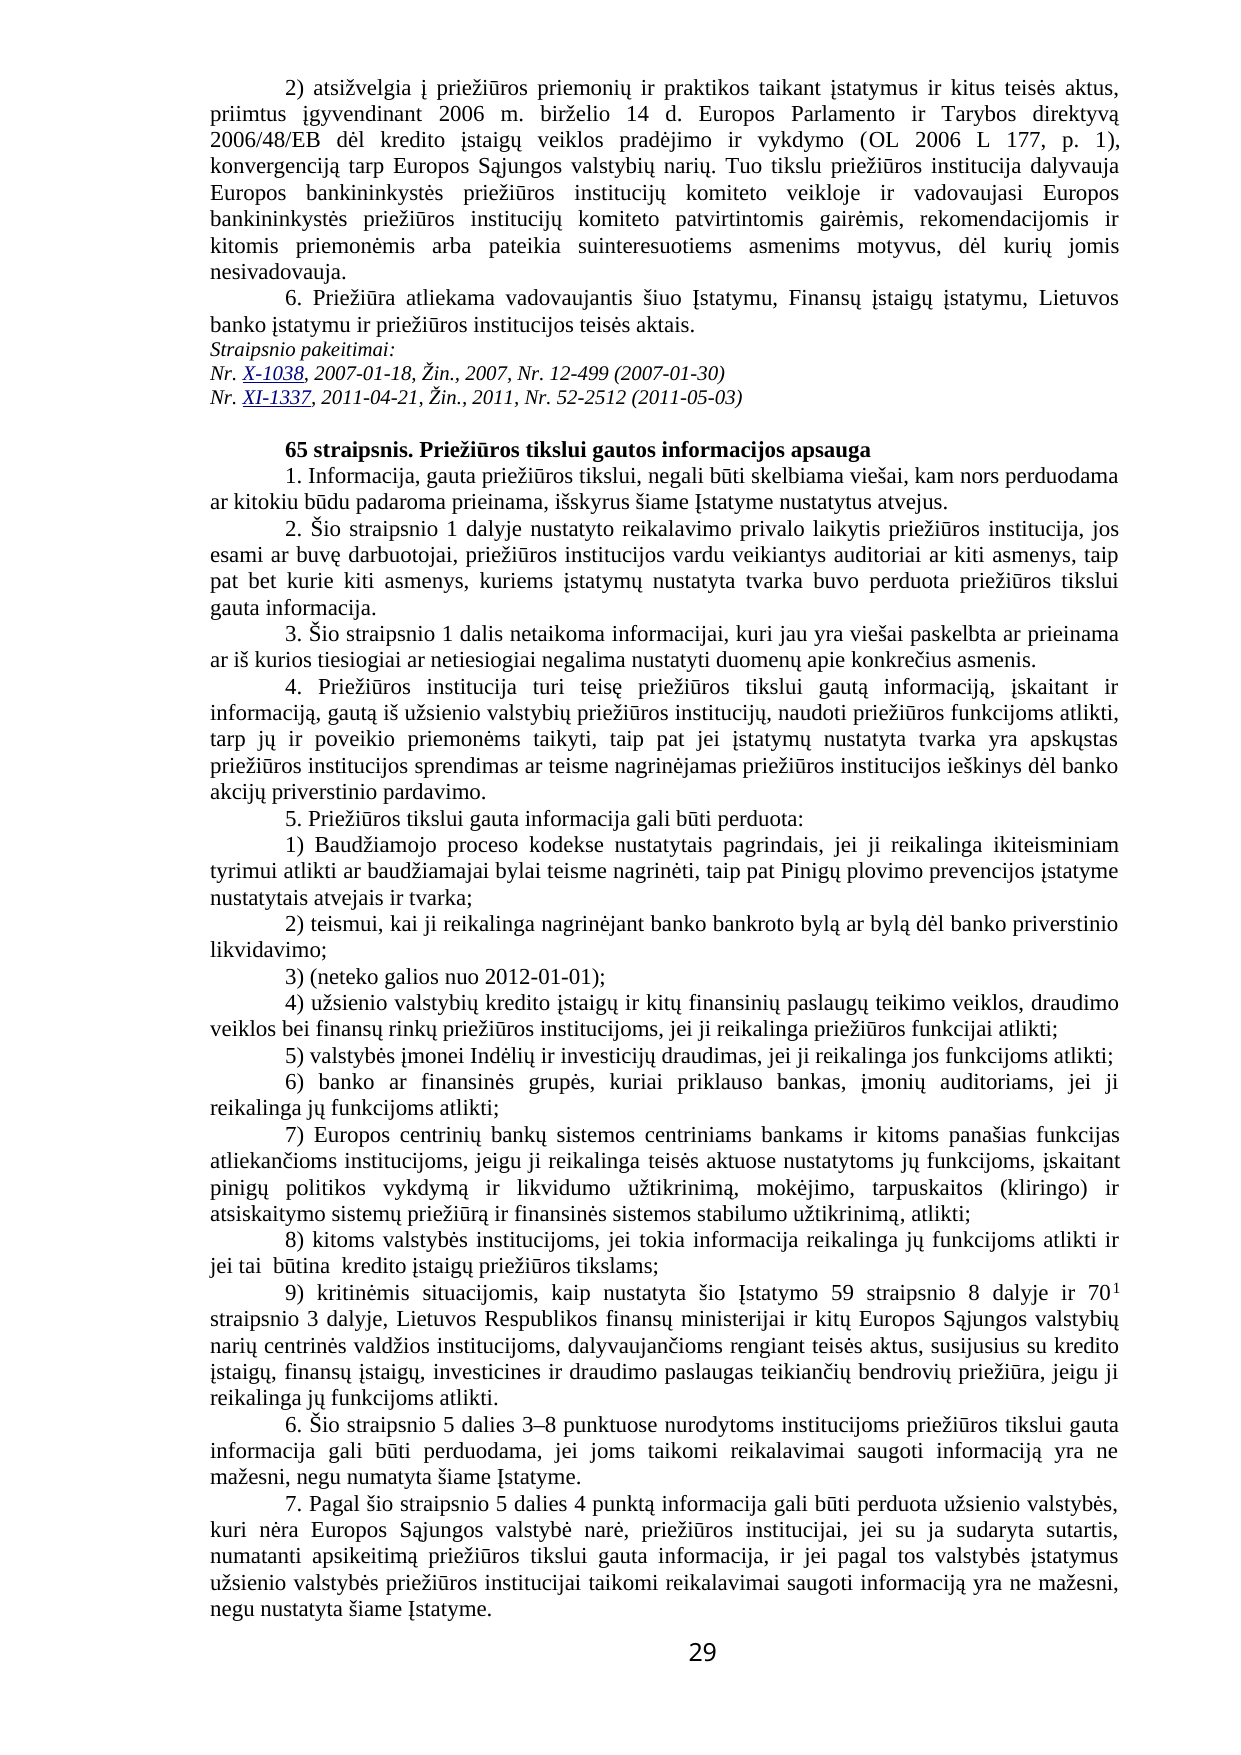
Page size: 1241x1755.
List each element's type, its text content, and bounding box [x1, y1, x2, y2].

text 6. Šio straipsnio 5 dalies 3–8 punktuose nurodytoms institucijoms priežiūros tikslui gauta informacija gali būti perduodama, jei joms taikomi reikalavimai saugoti informaciją yra ne mažesni, negu numatyta šiame Įstatyme. [210, 1411, 1120, 1490]
text 9) kritinėmis situacijomis, kaip nustatyta šio Įstatymo 59 straipsnio 8 dalyje ir 701 straipsnio 3 dalyje, Lietuvos Respublikos finansų ministerijai ir kitų Europos Sąjungos valstybių narių centrinės valdžios institucijoms, dalyvaujančioms rengiant teisės aktus, susijusius su kredito įstaigų, finansų įstaigų, investicines ir draudimo paslaugas teikiančių bendrovių priežiūra, jeigu ji reikalinga jų funkcijoms atlikti. [210, 1279, 1120, 1411]
text 6) banko ar finansinės grupės, kuriai priklauso bankas, įmonių auditoriams, jei ji reikalinga jų funkcijoms atlikti; [210, 1068, 1120, 1121]
text 2. Šio straipsnio 1 dalyje nustatyto reikalavimo privalo laikytis priežiūros institucija, jos esami ar buvę darbuotojai, priežiūros institucijos vardu veikiantys auditoriai ar kiti asmenys, taip pat bet kurie kiti asmenys, kuriems įstatymų nustatyta tvarka buvo perduota priežiūros tikslui gauta informacija. [210, 515, 1120, 620]
text 7. Pagal šio straipsnio 5 dalies 4 punktą informacija gali būti perduota užsienio valstybės, kuri nėra Europos Sąjungos valstybė narė, priežiūros institucijai, jei su ja sudaryta sutartis, numatanti apsikeitimą priežiūros tikslui gauta informacija, ir jei pagal tos valstybės įstatymus užsienio valstybės priežiūros institucijai taikomi reikalavimai saugoti informaciją yra ne mažesni, negu nustatyta šiame Įstatyme. [210, 1490, 1120, 1622]
text Nr. XI-1337, 2011-04-21, Žin., 2011, Nr. 52-2512 (2011-05-03) [210, 385, 1120, 409]
text 2) teismui, kai ji reikalinga nagrinėjant banko bankroto bylą ar bylą dėl banko priverstinio likvidavimo; [210, 910, 1120, 963]
text 6. Priežiūra atliekama vadovaujantis šiuo Įstatymu, Finansų įstaigų įstatymu, Lietuvos banko įstatymu ir priežiūros institucijos teisės aktais. [210, 284, 1120, 337]
text Straipsnio pakeitimai: [210, 337, 1120, 361]
text 3. Šio straipsnio 1 dalis netaikoma informacijai, kuri jau yra viešai paskelbta ar prieinama ar iš kurios tiesiogiai ar netiesiogiai negalima nustatyti duomenų apie konkrečius asmenis. [210, 620, 1120, 673]
text 1) Baudžiamojo proceso kodekse nustatytais pagrindais, jei ji reikalinga ikiteisminiam tyrimui atlikti ar baudžiamajai bylai teisme nagrinėti, taip pat Pinigų plovimo prevencijos įstatyme nustatytais atvejais ir tvarka; [210, 831, 1120, 910]
text 4) užsienio valstybių kredito įstaigų ir kitų finansinių paslaugų teikimo veiklos, draudimo veiklos bei finansų rinkų priežiūros institucijoms, jei ji reikalinga priežiūros funkcijai atlikti; [210, 989, 1120, 1042]
text 2) atsižvelgia į priežiūros priemonių ir praktikos taikant įstatymus ir kitus teisės aktus, priimtus įgyvendinant 2006 m. birželio 14 d. Europos Parlamento ir Tarybos direktyvą 2006/48/EB dėl kredito įstaigų veiklos pradėjimo ir vykdymo (OL 2006 L 177, p. 1), konvergenciją tarp Europos Sąjungos valstybių narių. Tuo tikslu priežiūros institucija dalyvauja Europos bankininkystės priežiūros institucijų komiteto veikloje ir vadovaujasi Europos bankininkystės priežiūros institucijų komiteto patvirtintomis gairėmis, rekomendacijomis ir kitomis priemonėmis arba pateikia suinteresuotiems asmenims motyvus, dėl kurių jomis nesivadovauja. [210, 73, 1120, 284]
text 4. Priežiūros institucija turi teisę priežiūros tikslui gautą informaciją, įskaitant ir informaciją, gautą iš užsienio valstybių priežiūros institucijų, naudoti priežiūros funkcijoms atlikti, tarp jų ir poveikio priemonėms taikyti, taip pat jei įstatymų nustatyta tvarka yra apskųstas priežiūros institucijos sprendimas ar teisme nagrinėjamas priežiūros institucijos ieškinys dėl banko akcijų priverstinio pardavimo. [210, 673, 1120, 804]
text 65 straipsnis. Priežiūros tikslui gautos informacijos apsauga [210, 436, 1120, 462]
text 5. Priežiūros tikslui gauta informacija gali būti perduota: [210, 804, 1120, 831]
text 3) (neteko galios nuo 2012-01-01); [210, 963, 1120, 989]
text 7) Europos centrinių bankų sistemos centriniams bankams ir kitoms panašias funkcijas atliekančioms institucijoms, jeigu ji reikalinga teisės aktuose nustatytoms jų funkcijoms, įskaitant pinigų politikos vykdymą ir likvidumo užtikrinimą, mokėjimo, tarpuskaitos (kliringo) ir atsiskaitymo sistemų priežiūrą ir finansinės sistemos stabilumo užtikrinimą, atlikti; [210, 1121, 1120, 1226]
text Nr. X-1038, 2007-01-18, Žin., 2007, Nr. 12-499 (2007-01-30) [210, 361, 1120, 385]
text 5) valstybės įmonei Indėlių ir investicijų draudimas, jei ji reikalinga jos funkcijoms atlikti; [210, 1042, 1120, 1068]
text 1. Informacija, gauta priežiūros tikslui, negali būti skelbiama viešai, kam nors perduodama ar kitokiu būdu padaroma prieinama, išskyrus šiame Įstatyme nustatytus atvejus. [210, 462, 1120, 515]
text 8) kitoms valstybės institucijoms, jei tokia informacija reikalinga jų funkcijoms atlikti ir jei tai būtina kredito įstaigų priežiūros tikslams; [210, 1226, 1120, 1279]
